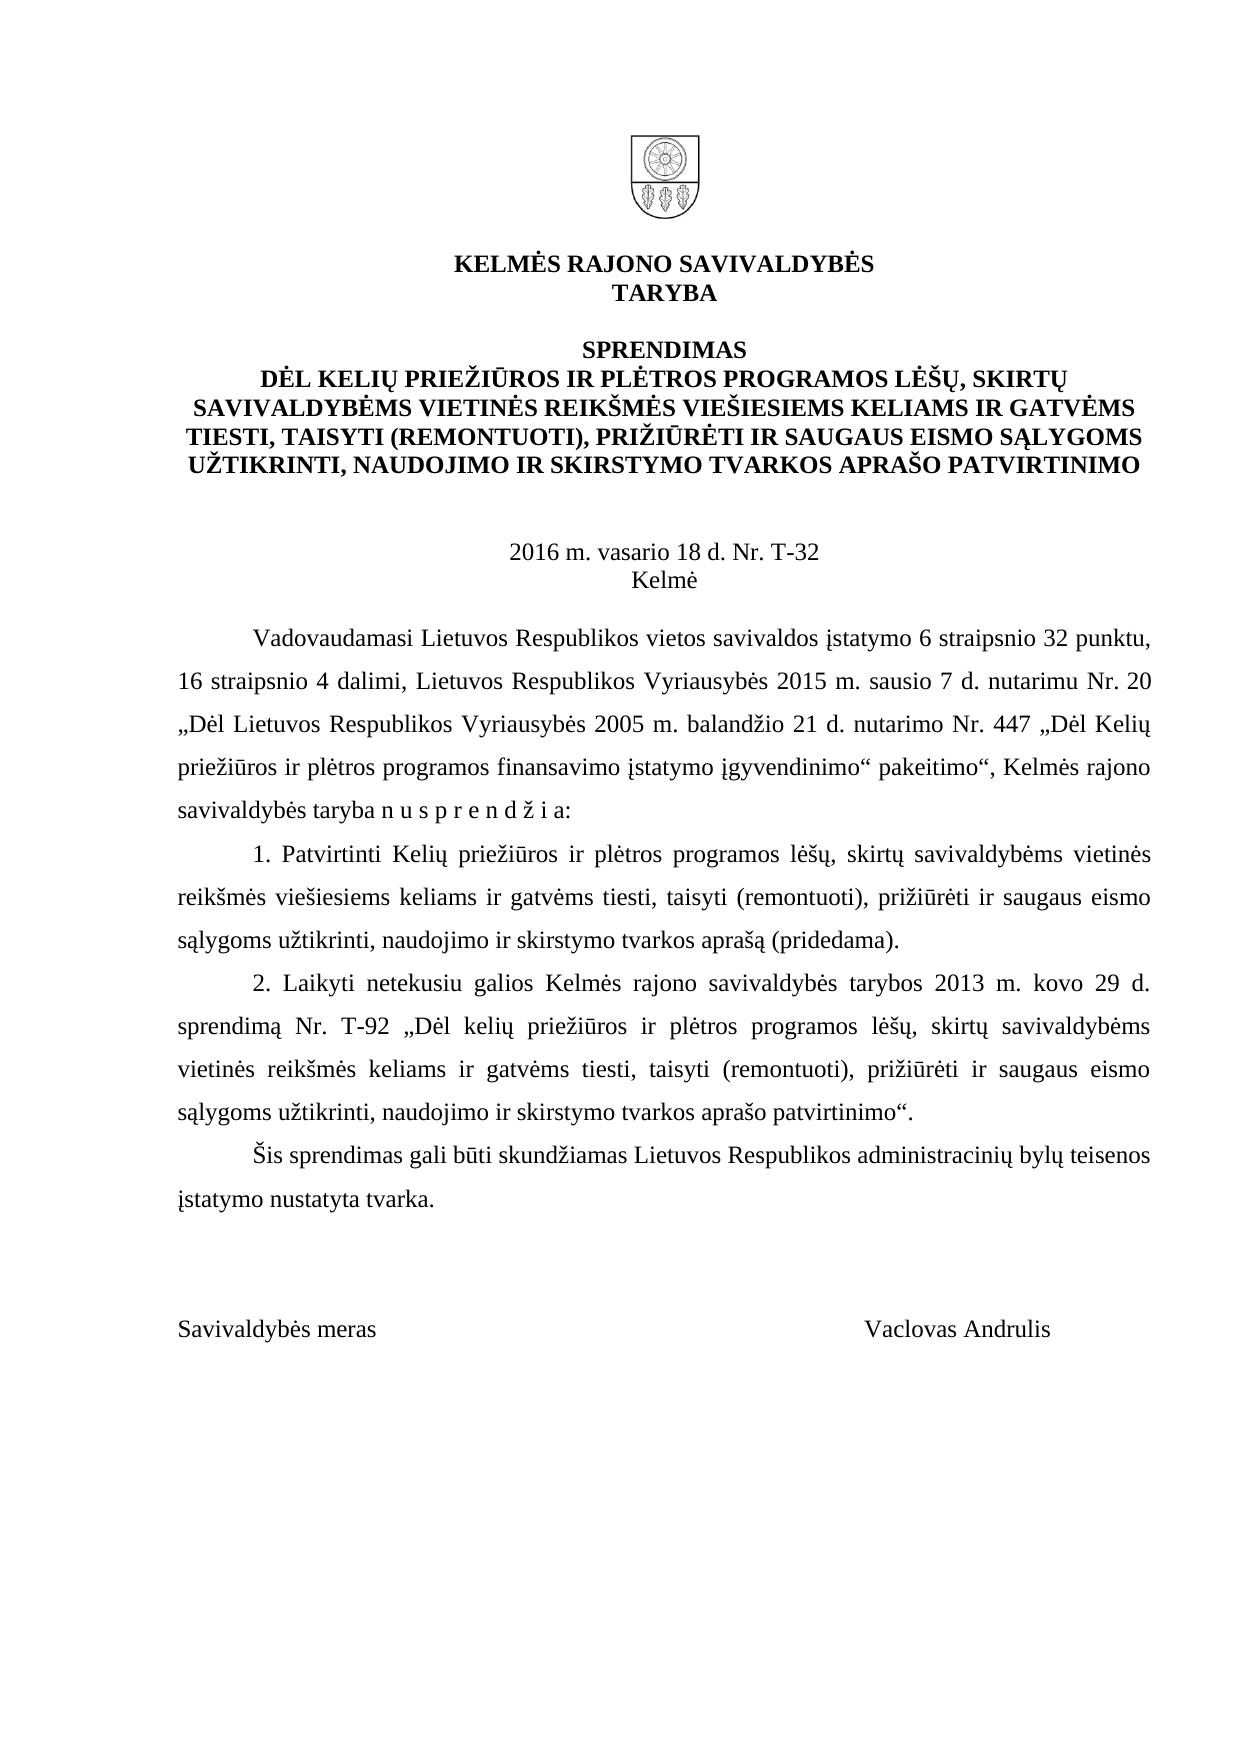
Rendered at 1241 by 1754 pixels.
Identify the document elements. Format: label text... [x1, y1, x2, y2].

text TARYBA [177, 278, 1152, 307]
text Vadovaudamasi Lietuvos Respublikos vietos savivaldos įstatymo 6 straipsnio 32 punktu, 16 straipsnio 4 dalimi, Lietuvos Respublikos Vyriausybės 2015 m. sausio 7 d. nutarimu Nr. 20 „Dėl Lietuvos Respublikos Vyriausybės 2005 m. balandžio 21 d. nutarimo Nr. 447 „Dėl Kelių priežiūros ir plėtros programos finansavimo įstatymo įgyvendinimo“ pakeitimo“, Kelmės rajono savivaldybės taryba n u s p r e n d ž i a: [177, 623, 1152, 824]
text SPRENDIMAS [177, 336, 1152, 364]
text KELMĖS RAJONO SAVIVALDYBĖS [177, 249, 1152, 278]
text Kelmė [177, 566, 1152, 594]
text Šis sprendimas gali būti skundžiamas Lietuvos Respublikos administracinių bylų teisenos įstatymo nustatyta tvarka. [177, 1141, 1152, 1212]
text 2016 m. vasario 18 d. Nr. T-32 [177, 537, 1152, 566]
text Savivaldybės meras Vaclovas Andrulis [177, 1313, 1152, 1344]
text 2. Laikyti netekusiu galios Kelmės rajono savivaldybės tarybos 2013 m. kovo 29 d. sprendimą Nr. T-92 „Dėl kelių priežiūros ir plėtros programos lėšų, skirtų savivaldybėms vietinės reikšmės keliams ir gatvėms tiesti, taisyti (remontuoti), prižiūrėti ir saugaus eismo sąlygoms užtikrinti, naudojimo ir skirstymo tvarkos aprašo patvirtinimo“. [177, 968, 1152, 1126]
text DĖL KELIŲ PRIEŽIŪROS IR PLĖTROS PROGRAMOS LĖŠŲ, SKIRTŲ SAVIVALDYBĖMS VIETINĖS REIKŠMĖS VIEŠIESIEMS KELIAMS IR GATVĖMS TIESTI, TAISYTI (REMONTUOTI), PRIŽIŪRĖTI IR SAUGAUS EISMO SĄLYGOMS UŽTIKRINTI, NAUDOJIMO IR SKIRSTYMO TVARKOS APRAŠO PATVIRTINIMO [177, 364, 1152, 479]
text 1. Patvirtinti Kelių priežiūros ir plėtros programos lėšų, skirtų savivaldybėms vietinės reikšmės viešiesiems keliams ir gatvėms tiesti, taisyti (remontuoti), prižiūrėti ir saugaus eismo sąlygoms užtikrinti, naudojimo ir skirstymo tvarkos aprašą (pridedama). [177, 839, 1152, 954]
